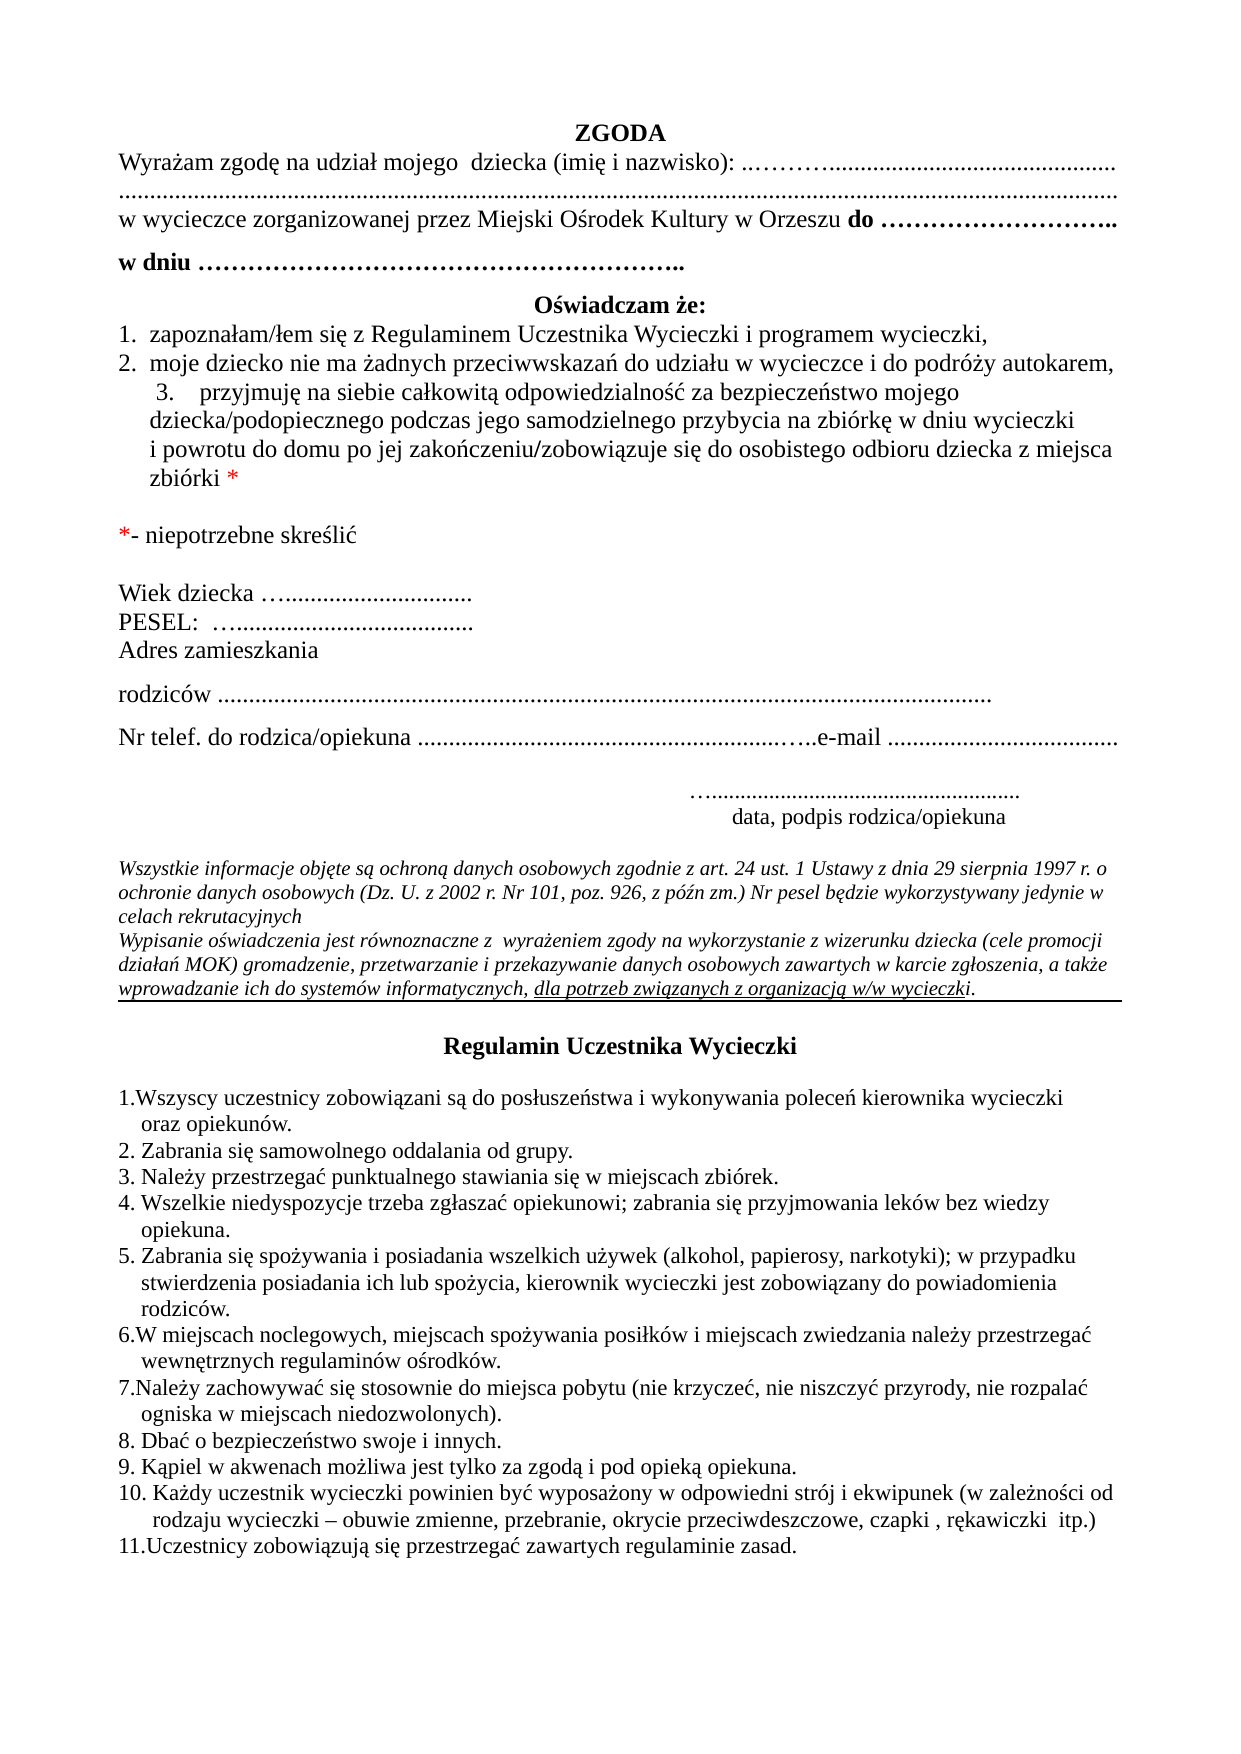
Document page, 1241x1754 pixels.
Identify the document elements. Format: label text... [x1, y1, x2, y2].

text 10. Każdy uczestnik wycieczki powinien być wyposażony w odpowiedni strój i ekwipunek (w zależności od [118, 1479, 1122, 1506]
text Wszystkie informacje objęte są ochroną danych osobowych zgodnie z art. 24 ust. 1 Ustawy z dnia 29 sierpnia 1997 r. o ochronie danych osobowych (Dz. U. z 2002 r. Nr 101, poz. 926, z późn zm.) Nr pesel będzie wykorzystywany jedynie w celach rekrutacyjnych [118, 856, 1122, 928]
text Regulamin Uczestnika Wycieczki [118, 1031, 1122, 1060]
text Wyrażam zgodę na udział mojego dziecka (imię i nazwisko): ..……….............................................. [118, 147, 1122, 176]
text 2. Zabrania się samowolnego oddalania od grupy. [118, 1137, 1122, 1163]
text Wypisanie oświadczenia jest równoznaczne z wyrażeniem zgody na wykorzystanie z wizerunku dziecka (cele promocji działań MOK) gromadzenie, przetwarzanie i przekazywanie danych osobowych zawartych w karcie zgłoszenia, a także wprowadzanie ich do systemów informatycznych, dla potrzeb związanych z organizacją w/w wycieczki. [118, 928, 1122, 1000]
list i powrotu do domu po jej zakończeniu/zobowiązuje się do osobistego odbioru dziecka z miejsca [118, 434, 1122, 463]
text w dniu ………………………………………………….. [118, 247, 1122, 276]
text Nr telef. do rodzica/opiekuna ..........................................................…..e-mail ..................................... [118, 722, 1122, 751]
text *- niepotrzebne skreślić [118, 521, 1122, 549]
text 1.Wszyscy uczestnicy zobowiązani są do posłuszeństwa i wykonywania poleceń kierownika wycieczki [118, 1084, 1122, 1110]
list przyjmuję na siebie całkowitą odpowiedzialność za bezpieczeństwo mojego [156, 377, 1122, 406]
text Adres zamieszkania rodziców ............................................................................................................................ [118, 636, 1122, 707]
text 3. Należy przestrzegać punktualnego stawiania się w miejscach zbiórek. [118, 1163, 1122, 1189]
list ogniska w miejscach niedozwolonych). [118, 1400, 1122, 1427]
text w wycieczce zorganizowanej przez Miejski Ośrodek Kultury w Orzeszu do ……………………….. [118, 204, 1122, 233]
text rodzaju wycieczki – obuwie zmienne, przebranie, okrycie przeciwdeszczowe, czapki , rękawiczki itp.) [118, 1506, 1122, 1532]
list dziecka/podopiecznego podczas jego samodzielnego przybycia na zbiórkę w dniu wycieczki [118, 406, 1122, 434]
text 6.W miejscach noclegowych, miejscach spożywania posiłków i miejscach zwiedzania należy przestrzegać [118, 1321, 1122, 1348]
text Wiek dziecka ….............................. [118, 578, 1122, 607]
text ZGODA [118, 118, 1122, 147]
list stwierdzenia posiadania ich lub spożycia, kierownik wycieczki jest zobowiązany do powiadomienia [118, 1268, 1122, 1295]
list rodziców. [118, 1295, 1122, 1321]
text PESEL: …...................................... [118, 607, 1122, 636]
text 9. Kąpiel w akwenach możliwa jest tylko za zgodą i pod opieką opiekuna. [118, 1453, 1122, 1479]
text 4. Wszelkie niedyspozycje trzeba zgłaszać opiekunowi; zabrania się przyjmowania leków bez wiedzy [118, 1189, 1122, 1216]
text 7.Należy zachowywać się stosownie do miejsca pobytu (nie krzyczeć, nie niszczyć przyrody, nie rozpalać [118, 1374, 1122, 1400]
list opiekuna. [118, 1216, 1122, 1242]
text oraz opiekunów. [118, 1110, 1122, 1137]
text 8. Dbać o bezpieczeństwo swoje i innych. [118, 1427, 1122, 1453]
text 5. Zabrania się spożywania i posiadania wszelkich używek (alkohol, papierosy, narkotyki); w przypadku [118, 1242, 1122, 1268]
list zbiórki * [118, 463, 1122, 492]
text …...................................................... [118, 777, 1122, 803]
text 11.Uczestnicy zobowiązują się przestrzegać zawartych regulaminie zasad. [118, 1532, 1122, 1558]
text data, podpis rodzica/opiekuna [118, 803, 1122, 830]
text wewnętrznych regulaminów ośrodków. [118, 1348, 1122, 1374]
text 1. zapoznałam/łem się z Regulaminem Uczestnika Wycieczki i programem wycieczki, [118, 319, 1122, 348]
text 2. moje dziecko nie ma żadnych przeciwwskazań do udziału w wycieczce i do podróży autokarem, [118, 348, 1122, 377]
text Oświadczam że: [118, 291, 1122, 319]
text ................................................................................................................................................................ [118, 176, 1122, 204]
